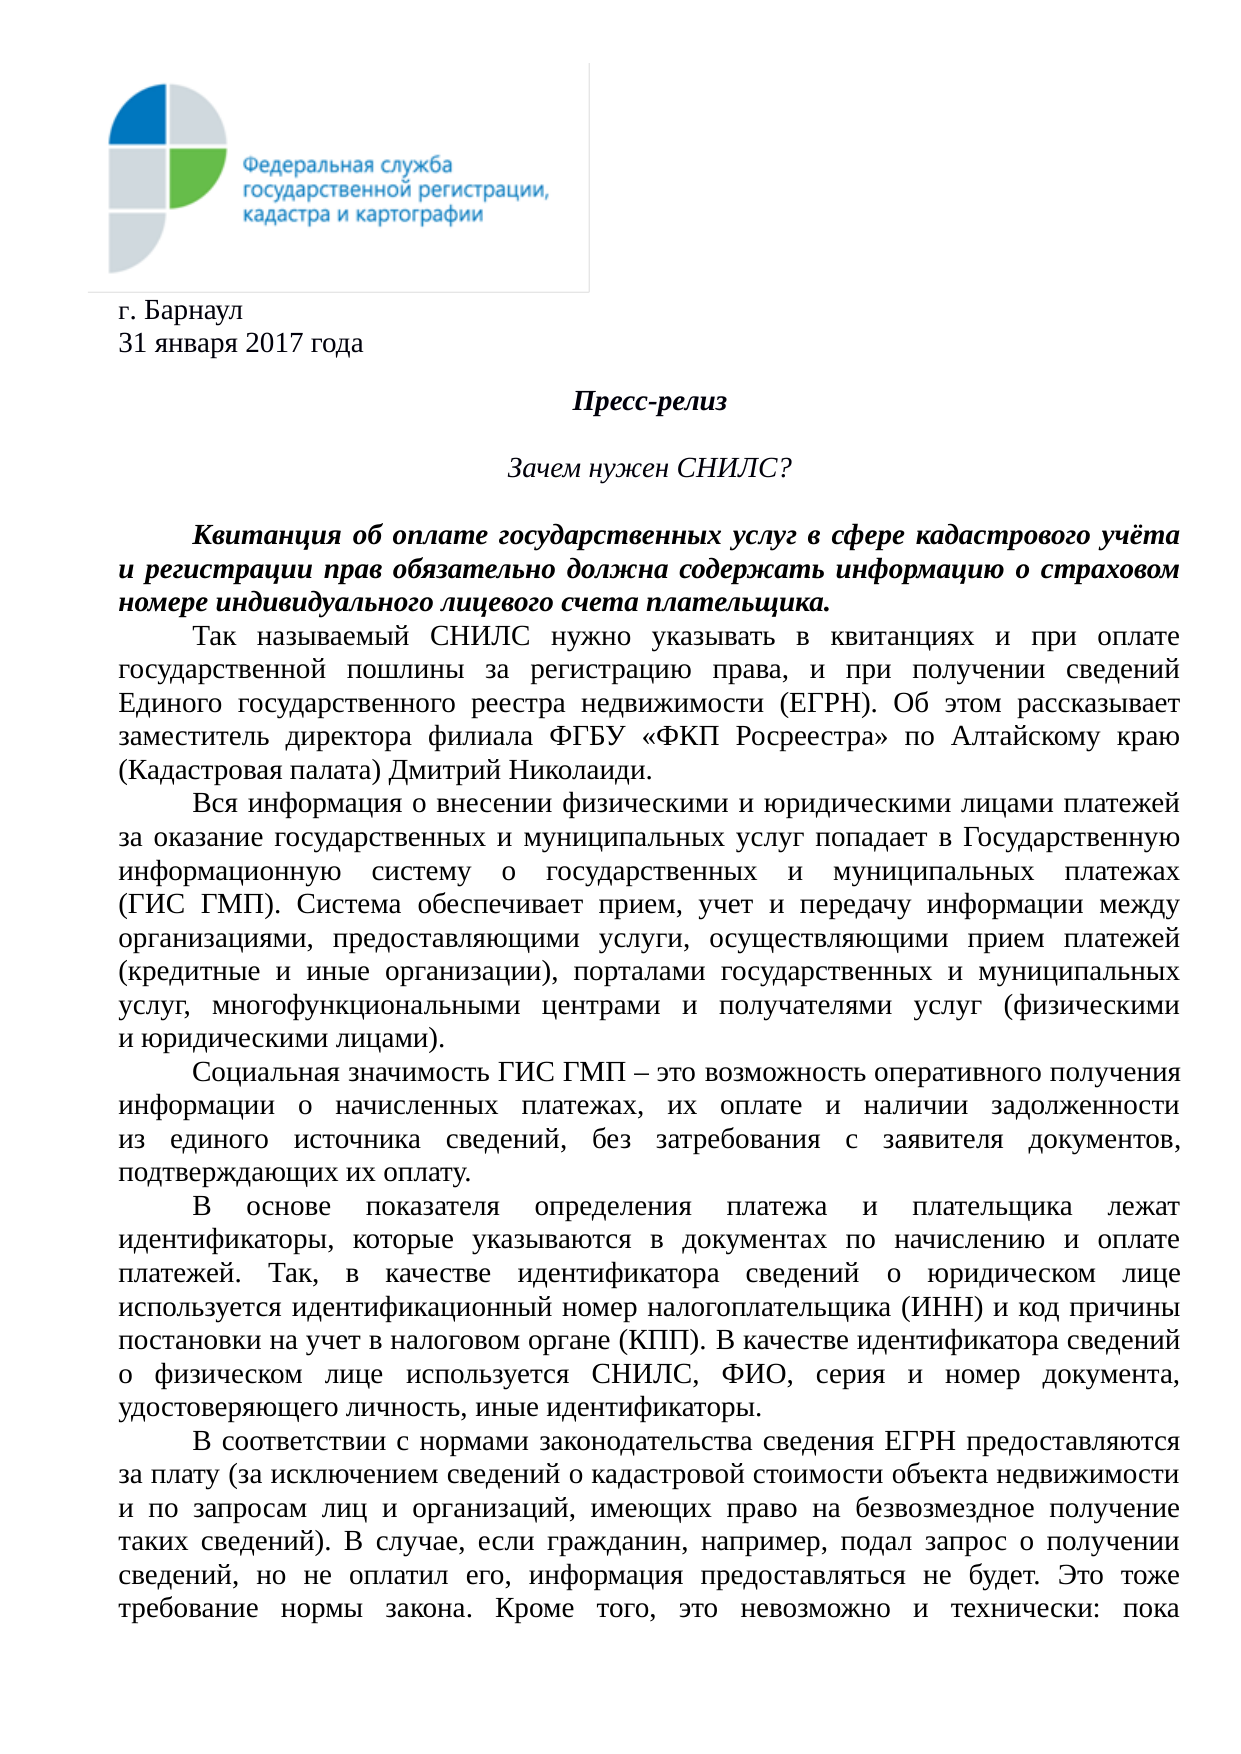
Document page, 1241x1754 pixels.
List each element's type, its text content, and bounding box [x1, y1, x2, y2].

text Так называемый СНИЛС нужно указывать в квитанциях и при оплате государственной пошлины за регистрацию права, и при получении сведений Единого государственного реестра недвижимости (ЕГРН). Об этом рассказывает заместитель директора филиала ФГБУ «ФКП Росреестра» по Алтайскому краю (Кадастровая палата) Дмитрий Николаиди. [118, 618, 1181, 786]
text Квитанция об оплате государственных услуг в сфере кадастрового учёта и регистрации прав обязательно должна содержать информацию о страховом номере индивидуального лицевого счета плательщика. [118, 517, 1181, 618]
picture [87, 63, 591, 294]
text В основе показателя определения платежа и плательщика лежат идентификаторы, которые указываются в документах по начислению и оплате платежей. Так, в качестве идентификатора сведений о юридическом лице используется идентификационный номер налогоплательщика (ИНН) и код причины постановки на учет в налоговом органе (КПП). В качестве идентификатора сведений о физическом лице используется СНИЛС, ФИО, серия и номер документа, удостоверяющего личность, иные идентификаторы. [118, 1188, 1181, 1423]
text г. Барнаул [118, 292, 1181, 326]
text В соответствии с нормами законодательства сведения ЕГРН предоставляются за плату (за исключением сведений о кадастровой стоимости объекта недвижимости и по запросам лиц и организаций, имеющих право на безвозмездное получение таких сведений). В случае, если гражданин, например, подал запрос о получении сведений, но не оплатил его, информация предоставляться не будет. Это тоже требование нормы закона. Кроме того, это невозможно и технически: пока [118, 1423, 1181, 1624]
text Вся информация о внесении физическими и юридическими лицами платежей за оказание государственных и муниципальных услуг попадает в Государственную информационную систему о государственных и муниципальных платежах (ГИС ГМП). Система обеспечивает прием, учет и передачу информации между организациями, предоставляющими услуги, осуществляющими прием платежей (кредитные и иные организации), порталами государственных и муниципальных услуг, многофункциональными центрами и получателями услуг (физическими и юридическими лицами). [118, 786, 1181, 1054]
text Социальная значимость ГИС ГМП – это возможность оперативного получения информации о начисленных платежах, их оплате и наличии задолженности из единого источника сведений, без затребования с заявителя документов, подтверждающих их оплату. [118, 1054, 1181, 1188]
text 31 января 2017 года [118, 326, 1181, 359]
text Зачем нужен СНИЛС? [118, 450, 1181, 484]
text Пресс-релиз [118, 383, 1181, 417]
